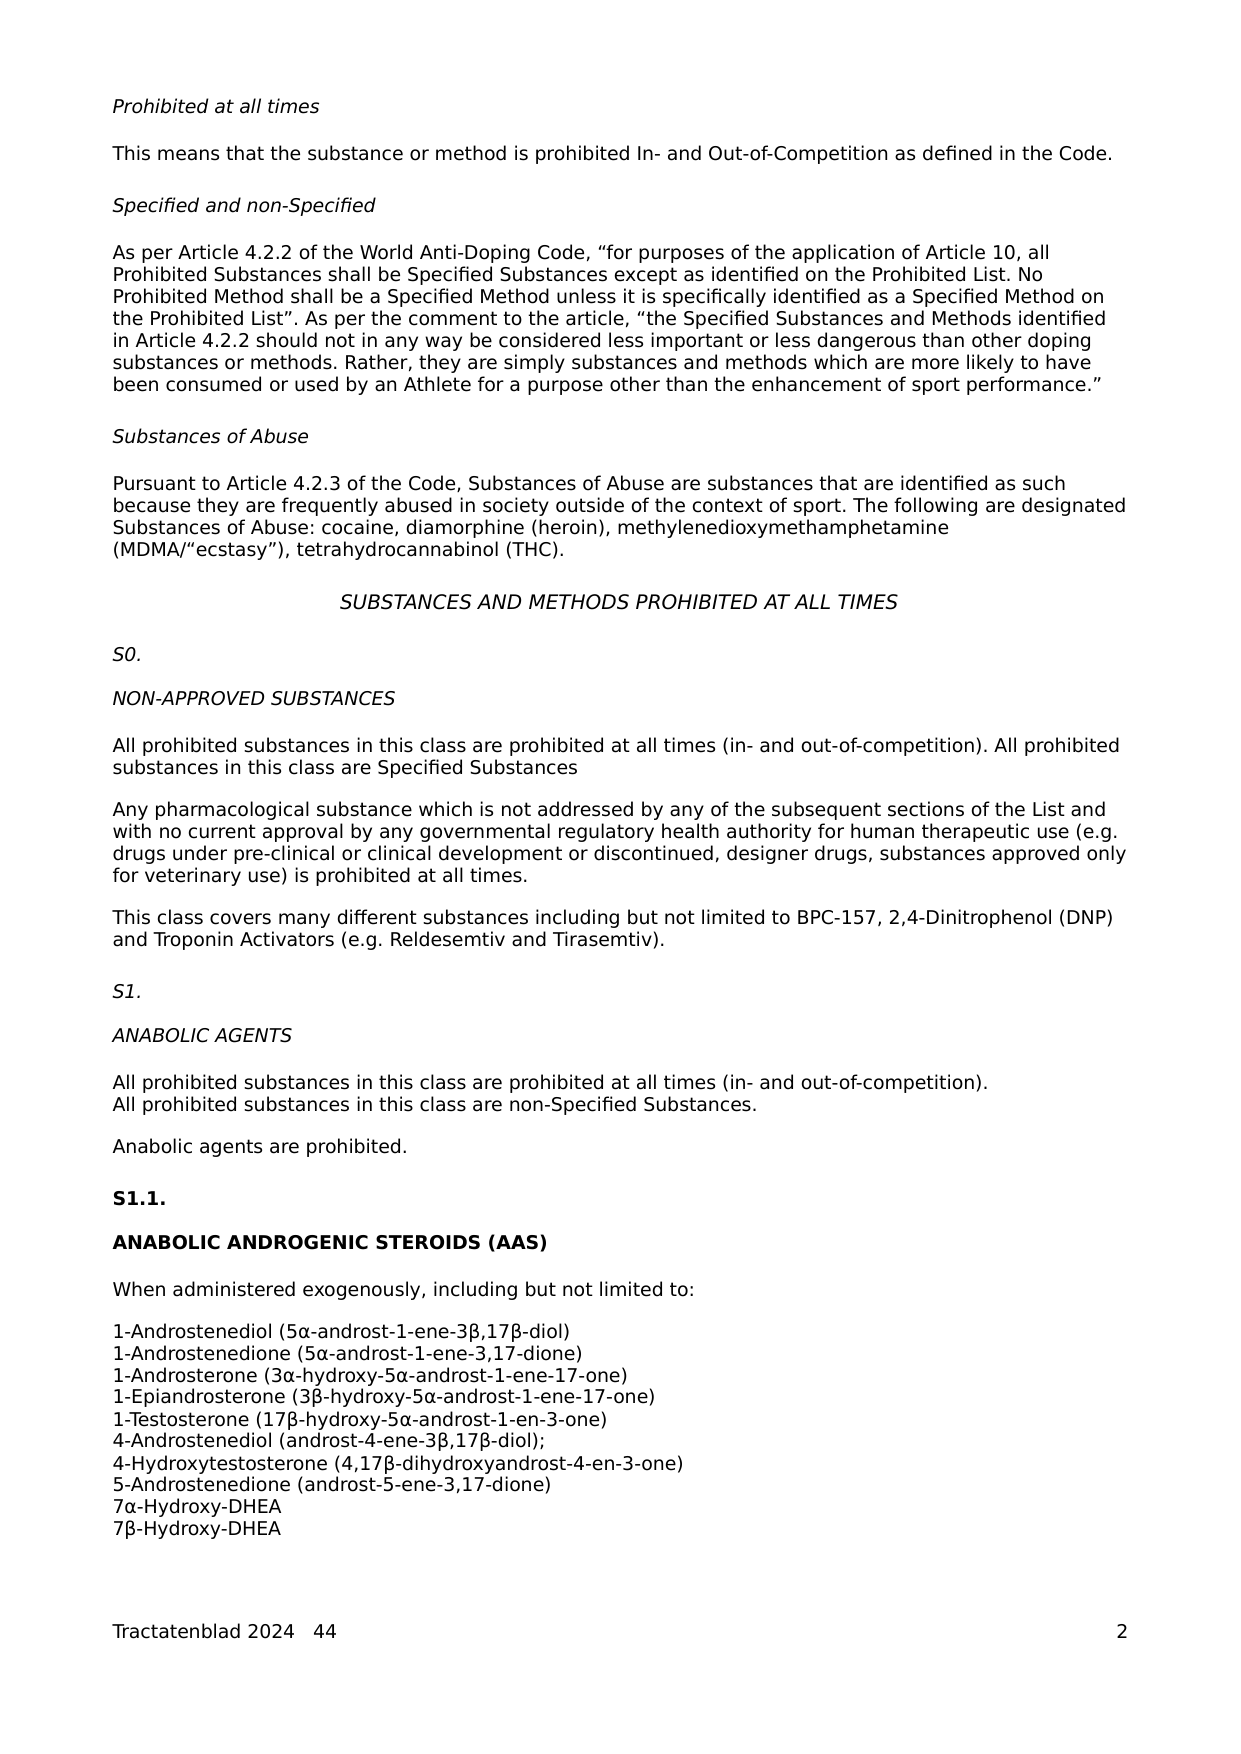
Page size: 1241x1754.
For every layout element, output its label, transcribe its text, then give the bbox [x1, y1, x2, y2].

text Pursuant to Article 4.2.3 of the Code, Substances of Abuse are substances that are identified as such because they are frequently abused in society outside of the context of sport. The following are designated Substances of Abuse: cocaine, diamorphine (heroin), methylenedioxymethamphetamine (MDMA/“ecstasy”), tetrahydrocannabinol (THC). [112, 473, 1128, 561]
text 1-Testosterone (17β-hydroxy-5α-androst-1-en-3-one) [112, 1408, 1128, 1430]
text This class covers many different substances including but not limited to BPC-157, 2,4-Dinitrophenol (DNP) and Troponin Activators (e.g. Reldesemtiv and Tirasemtiv). [112, 907, 1128, 951]
text 7α-Hydroxy-DHEA [112, 1496, 1128, 1518]
text All prohibited substances in this class are prohibited at all times (in- and out-of-competition). [112, 1072, 1128, 1094]
text All prohibited substances in this class are prohibited at all times (in- and out-of-competition). All prohibited substances in this class are Specified Substances [112, 735, 1128, 779]
subtitle S1. ANABOLIC AGENTS [112, 981, 1128, 1047]
text 4-Hydroxytestosterone (4,17β-dihydroxyandrost-4-en-3-one) [112, 1452, 1128, 1474]
text All prohibited substances in this class are non-Specified Substances. [112, 1094, 1128, 1116]
text 1-Androstenediol (5α-androst-1-ene-3β,17β-diol) [112, 1321, 1128, 1342]
text 4-Androstenediol (androst-4-ene-3β,17β-diol); [112, 1430, 1128, 1452]
text Any pharmacological substance which is not addressed by any of the subsequent sections of the List and with no current approval by any governmental regulatory health authority for human therapeutic use (e.g. drugs under pre-clinical or clinical development or discontinued, designer drugs, substances approved only for veterinary use) is prohibited at all times. [112, 799, 1128, 887]
text 1-Epiandrosterone (3β-hydroxy-5α-androst-1-ene-17-one) [112, 1386, 1128, 1408]
subtitle Prohibited at all times [112, 96, 1128, 118]
text This means that the substance or method is prohibited In- and Out-of-Competition as defined in the Code. [112, 143, 1128, 165]
text When administered exogenously, including but not limited to: [112, 1278, 1128, 1301]
subtitle S1.1. ANABOLIC ANDROGENIC STEROIDS (AAS) [112, 1188, 1128, 1253]
text As per Article 4.2.2 of the World Anti-Doping Code, “for purposes of the application of Article 10, all Prohibited Substances shall be Specified Substances except as identified on the Prohibited List. No Prohibited Method shall be a Specified Method unless it is specifically identified as a Specified Method on the Prohibited List”. As per the comment to the article, “the Specified Substances and Methods identified in Article 4.2.2 should not in any way be considered less important or less dangerous than other doping substances or methods. Rather, they are simply substances and methods which are more likely to have been consumed or used by an Athlete for a purpose other than the enhancement of sport performance.” [112, 242, 1128, 396]
text 1-Androstenedione (5α-androst-1-ene-3,17-dione) [112, 1342, 1128, 1364]
subtitle SUBSTANCES AND METHODS PROHIBITED AT ALL TIMES [112, 591, 1128, 614]
subtitle Substances of Abuse [112, 426, 1128, 448]
text 7β-Hydroxy-DHEA [112, 1518, 1128, 1540]
text 1-Androsterone (3α-hydroxy-5α-androst-1-ene-17-one) [112, 1364, 1128, 1386]
text Anabolic agents are prohibited. [112, 1136, 1128, 1158]
subtitle Specified and non-Specified [112, 195, 1128, 217]
subtitle S0. NON-APPROVED SUBSTANCES [112, 644, 1128, 710]
text 5-Androstenedione (androst-5-ene-3,17-dione) [112, 1474, 1128, 1496]
